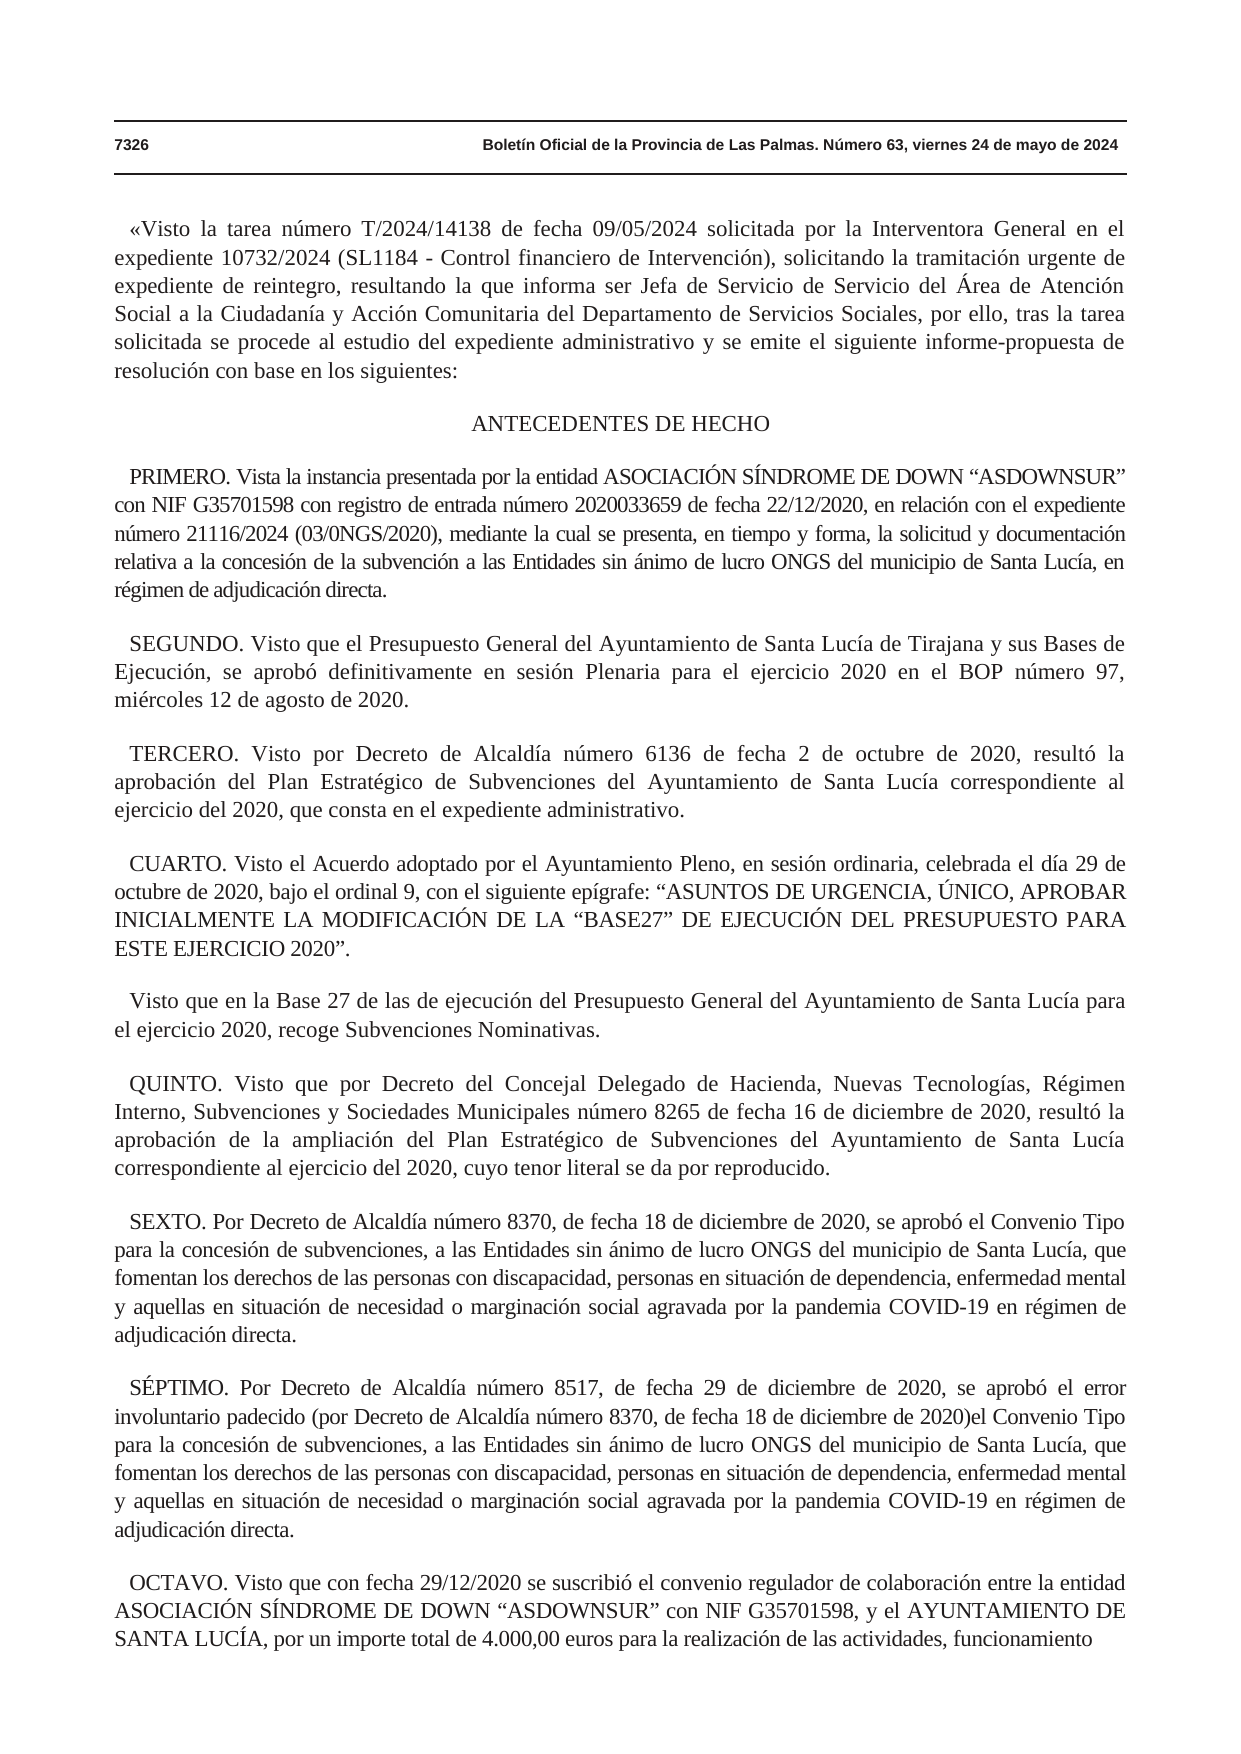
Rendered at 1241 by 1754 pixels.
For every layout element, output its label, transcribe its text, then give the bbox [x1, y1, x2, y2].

text QUINTO. Visto que por Decreto del Concejal Delegado de Hacienda, Nuevas Tecnologías, Régimen Interno, Subvenciones y Sociedades Municipales número 8265 de fecha 16 de diciembre de 2020, resultó la aprobación de la ampliación del Plan Estratégico de Subvenciones del Ayuntamiento de Santa Lucía correspondiente al ejercicio del 2020, cuyo tenor literal se da por reproducido. [114, 1069, 1127, 1181]
text PRIMERO. Vista la instancia presentada por la entidad ASOCIACIÓN SÍNDROME DE DOWN “ASDOWNSUR” con NIF G35701598 con registro de entrada número 2020033659 de fecha 22/12/2020, en relación con el expediente número 21116/2024 (03/0NGS/2020), mediante la cual se presenta, en tiempo y forma, la solicitud y documentación relativa a la concesión de la subvención a las Entidades sin ánimo de lucro ONGS del municipio de Santa Lucía, en régimen de adjudicación directa. [114, 462, 1127, 603]
text ANTECEDENTES DE HECHO [114, 411, 1127, 437]
text «Visto la tarea número T/2024/14138 de fecha 09/05/2024 solicitada por la Interventora General en el expediente 10732/2024 (SL1184 - Control financiero de Intervención), solicitando la tramitación urgente de expediente de reintegro, resultando la que informa ser Jefa de Servicio de Servicio del Área de Atención Social a la Ciudadanía y Acción Comunitaria del Departamento de Servicios Sociales, por ello, tras la tarea solicitada se procede al estudio del expediente administrativo y se emite el siguiente informe-propuesta de resolución con base en los siguientes: [114, 214, 1127, 384]
text TERCERO. Visto por Decreto de Alcaldía número 6136 de fecha 2 de octubre de 2020, resultó la aprobación del Plan Estratégico de Subvenciones del Ayuntamiento de Santa Lucía correspondiente al ejercicio del 2020, que consta en el expediente administrativo. [114, 738, 1127, 823]
text Visto que en la Base 27 de las de ejecución del Presupuesto General del Ayuntamiento de Santa Lucía para el ejercicio 2020, recoge Subvenciones Nominativas. [114, 986, 1127, 1043]
text OCTAVO. Visto que con fecha 29/12/2020 se suscribió el convenio regulador de colaboración entre la entidad ASOCIACIÓN SÍNDROME DE DOWN “ASDOWNSUR” con NIF G35701598, y el AYUNTAMIENTO DE SANTA LUCÍA, por un importe total de 4.000,00 euros para la realización de las actividades, funcionamiento [114, 1568, 1127, 1652]
text 7326 Boletín Oficial de la Provincia de Las Palmas. Número 63, viernes 24 de mayo de 2024 [114, 136, 1127, 154]
text SÉPTIMO. Por Decreto de Alcaldía número 8517, de fecha 29 de diciembre de 2020, se aprobó el error involuntario padecido (por Decreto de Alcaldía número 8370, de fecha 18 de diciembre de 2020)el Convenio Tipo para la concesión de subvenciones, a las Entidades sin ánimo de lucro ONGS del municipio de Santa Lucía, que fomentan los derechos de las personas con discapacidad, personas en situación de dependencia, enfermedad mental y aquellas en situación de necesidad o marginación social agravada por la pandemia COVID-19 en régimen de adjudicación directa. [114, 1373, 1127, 1543]
text SEXTO. Por Decreto de Alcaldía número 8370, de fecha 18 de diciembre de 2020, se aprobó el Convenio Tipo para la concesión de subvenciones, a las Entidades sin ánimo de lucro ONGS del municipio de Santa Lucía, que fomentan los derechos de las personas con discapacidad, personas en situación de dependencia, enfermedad mental y aquellas en situación de necesidad o marginación social agravada por la pandemia COVID-19 en régimen de adjudicación directa. [114, 1207, 1127, 1348]
text SEGUNDO. Visto que el Presupuesto General del Ayuntamiento de Santa Lucía de Tirajana y sus Bases de Ejecución, se aprobó definitivamente en sesión Plenaria para el ejercicio 2020 en el BOP número 97, miércoles 12 de agosto de 2020. [114, 628, 1127, 713]
text CUARTO. Visto el Acuerdo adoptado por el Ayuntamiento Pleno, en sesión ordinaria, celebrada el día 29 de octubre de 2020, bajo el ordinal 9, con el siguiente epígrafe: “ASUNTOS DE URGENCIA, ÚNICO, APROBAR INICIALMENTE LA MODIFICACIÓN DE LA “BASE27” DE EJECUCIÓN DEL PRESUPUESTO PARA ESTE EJERCICIO 2020”. [114, 848, 1127, 962]
